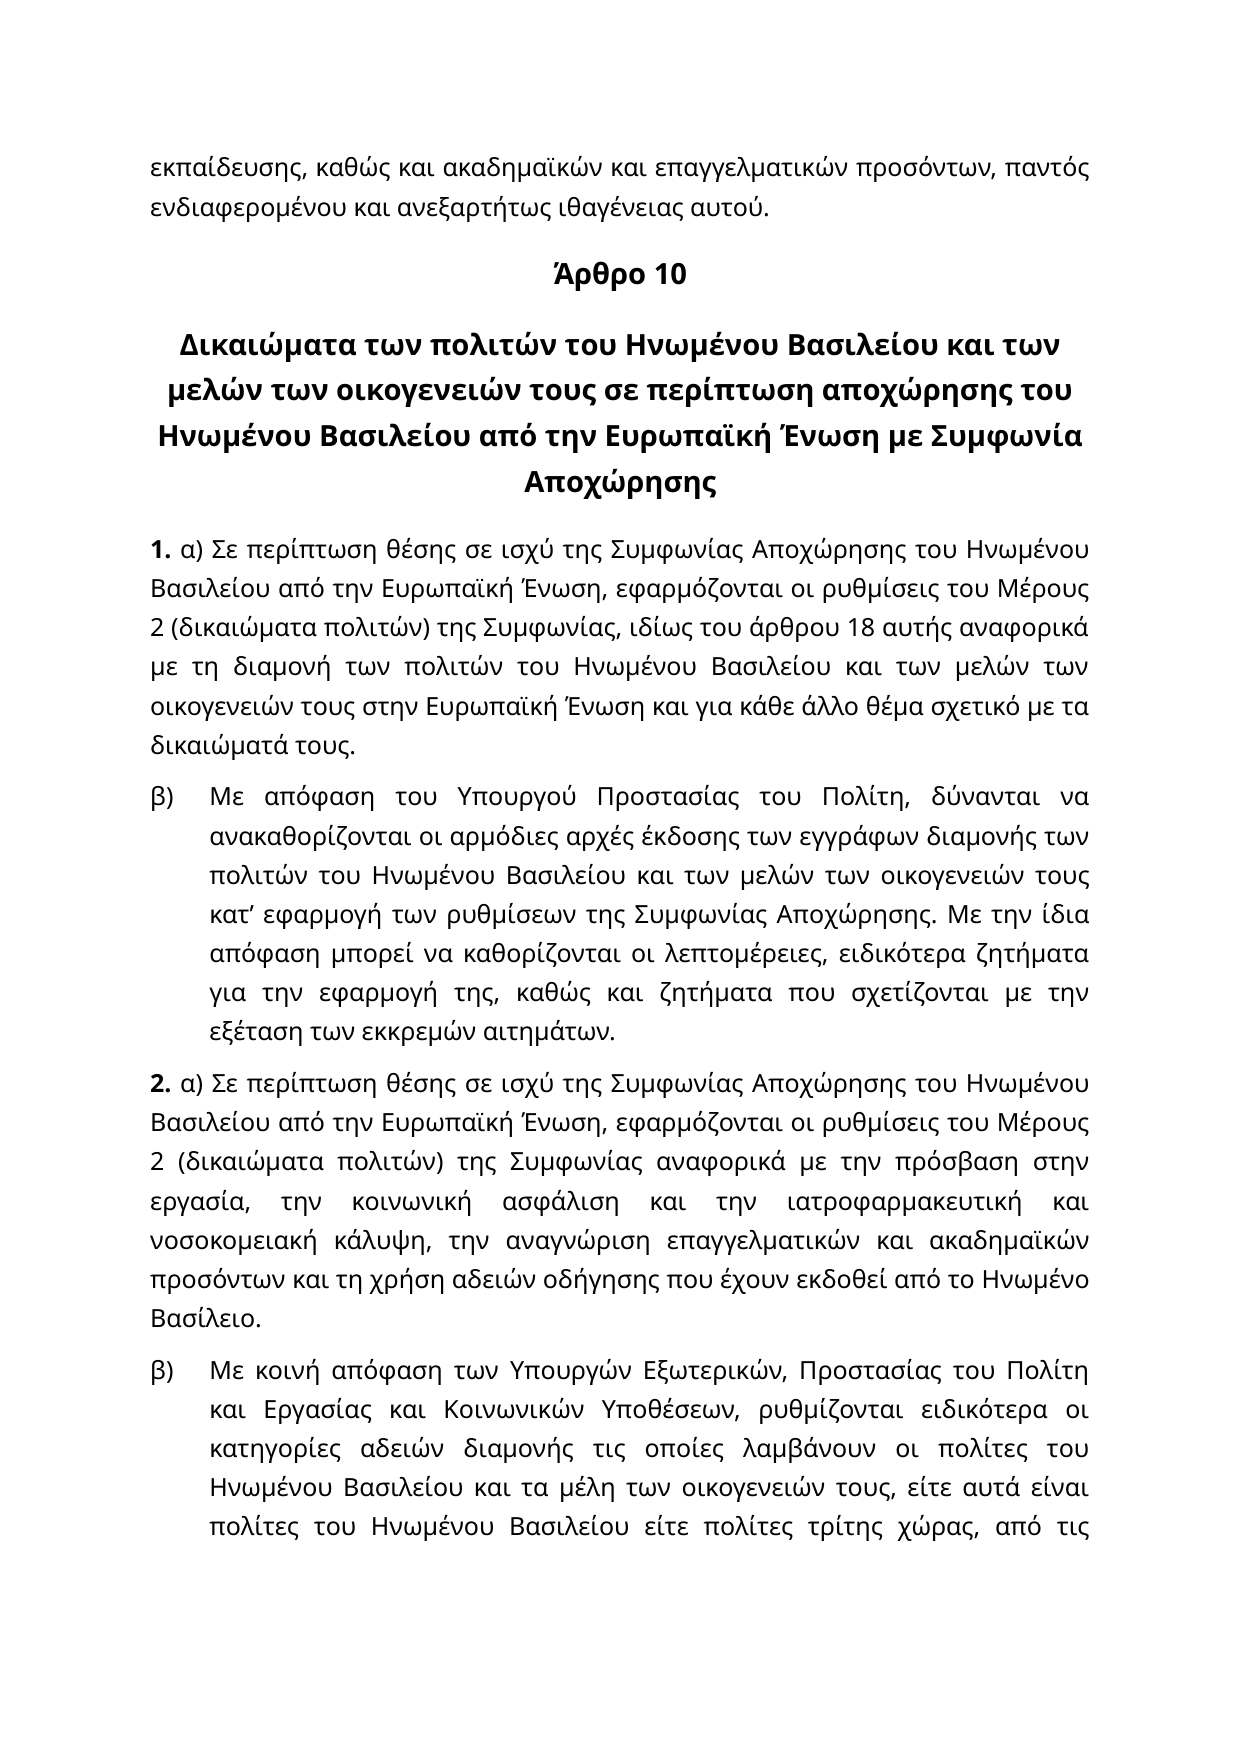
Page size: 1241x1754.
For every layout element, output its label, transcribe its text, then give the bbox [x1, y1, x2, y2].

list β) Με απόφαση του Υπουργού Προστασίας του Πολίτη, δύνανται να ανακαθορίζονται οι αρμόδιες αρχές έκδοσης των εγγράφων διαμονής των πολιτών του Ηνωμένου Βασιλείου και των μελών των οικογενειών τους κατ’ εφαρμογή των ρυθμίσεων της Συμφωνίας Αποχώρησης. Με την ίδια απόφαση μπορεί να καθορίζονται οι λεπτομέρειες, ειδικότερα ζητήματα για την εφαρμογή της, καθώς και ζητήματα που σχετίζονται με την εξέταση των εκκρεμών αιτημάτων. [150, 779, 1090, 1048]
text εκπαίδευσης, καθώς και ακαδημαϊκών και επαγγελματικών προσόντων, παντός ενδιαφερομένου και ανεξαρτήτως ιθαγένειας αυτού. [150, 150, 1090, 223]
subtitle Δικαιώματα των πολιτών του Ηνωμένου Βασιλείου και των μελών των οικογενειών τους σε περίπτωση αποχώρησης του Ηνωμένου Βασιλείου από την Ευρωπαϊκή Ένωση με Συμφωνία Αποχώρησης [150, 324, 1090, 501]
subtitle Άρθρο 10 [150, 253, 1090, 293]
list β) Με κοινή απόφαση των Υπουργών Εξωτερικών, Προστασίας του Πολίτη και Εργασίας και Κοινωνικών Υποθέσεων, ρυθμίζονται ειδικότερα οι κατηγορίες αδειών διαμονής τις οποίες λαμβάνουν οι πολίτες του Ηνωμένου Βασιλείου και τα μέλη των οικογενειών τους, είτε αυτά είναι πολίτες του Ηνωμένου Βασιλείου είτε πολίτες τρίτης χώρας, από τις [150, 1352, 1090, 1543]
text 1. α) Σε περίπτωση θέσης σε ισχύ της Συμφωνίας Αποχώρησης του Ηνωμένου Βασιλείου από την Ευρωπαϊκή Ένωση, εφαρμόζονται οι ρυθμίσεις του Μέρους 2 (δικαιώματα πολιτών) της Συμφωνίας, ιδίως του άρθρου 18 αυτής αναφορικά με τη διαμονή των πολιτών του Ηνωμένου Βασιλείου και των μελών των οικογενειών τους στην Ευρωπαϊκή Ένωση και για κάθε άλλο θέμα σχετικό με τα δικαιώματά τους. [150, 531, 1090, 761]
text 2. α) Σε περίπτωση θέσης σε ισχύ της Συμφωνίας Αποχώρησης του Ηνωμένου Βασιλείου από την Ευρωπαϊκή Ένωση, εφαρμόζονται οι ρυθμίσεις του Μέρους 2 (δικαιώματα πολιτών) της Συμφωνίας αναφορικά με την πρόσβαση στην εργασία, την κοινωνική ασφάλιση και την ιατροφαρμακευτική και νοσοκομειακή κάλυψη, την αναγνώριση επαγγελματικών και ακαδημαϊκών προσόντων και τη χρήση αδειών οδήγησης που έχουν εκδοθεί από το Ηνωμένο Βασίλειο. [150, 1066, 1090, 1335]
